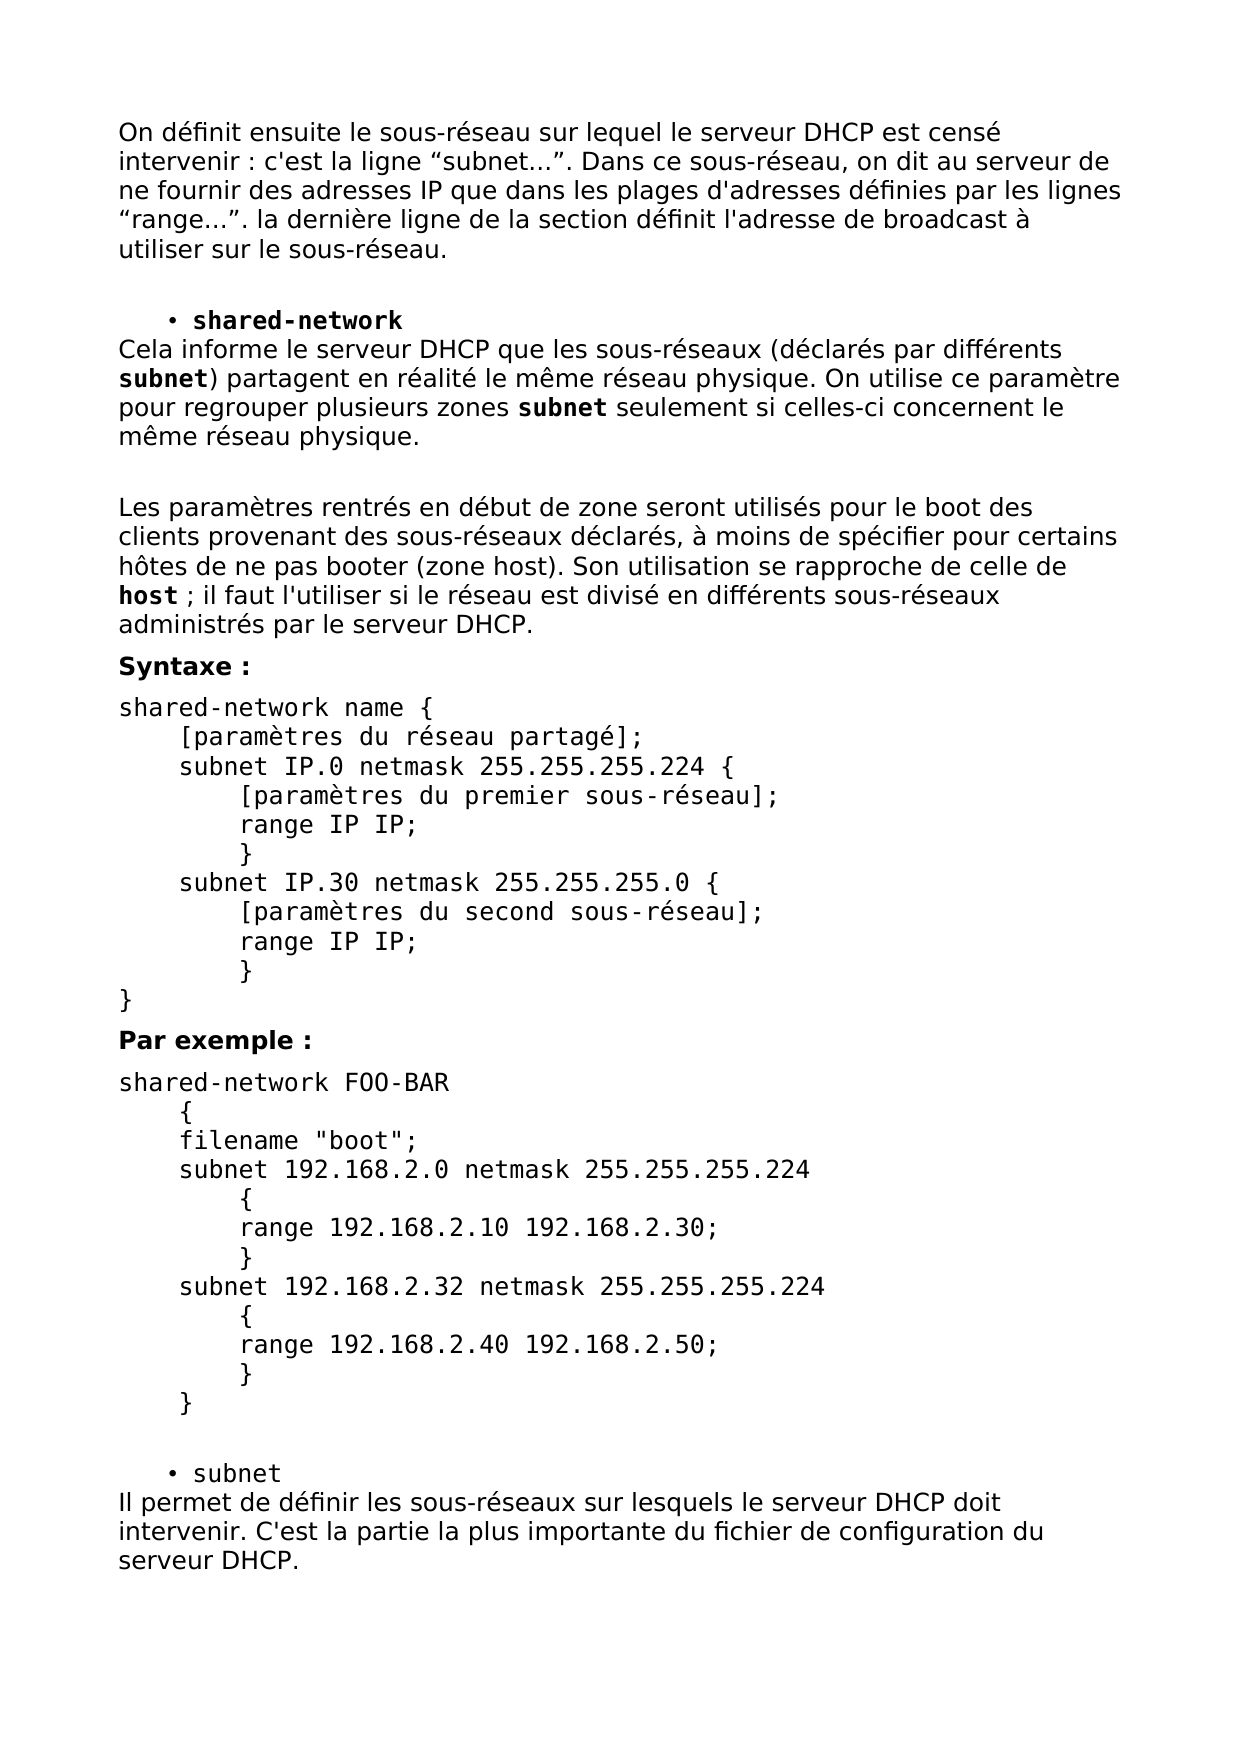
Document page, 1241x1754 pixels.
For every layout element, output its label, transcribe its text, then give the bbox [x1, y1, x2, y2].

text Cela informe le serveur DHCP que les sous-réseaux (déclarés par différents subnet) partagent en réalité le même réseau physique. On utilise ce paramètre pour regrouper plusieurs zones subnet seulement si celles-ci concernent le même réseau physique. [118, 335, 1122, 481]
text On définit ensuite le sous-réseau sur lequel le serveur DHCP est censé intervenir : c'est la ligne “subnet...”. Dans ce sous-réseau, on dit au serveur de ne fournir des adresses IP que dans les plages d'adresses définies par les lignes “range...”. la dernière ligne de la section définit l'adresse de broadcast à utiliser sur le sous-réseau. [118, 118, 1122, 264]
text Il permet de définir les sous-réseaux sur lesquels le serveur DHCP doit intervenir. C'est la partie la plus importante du fichier de configuration du serveur DHCP. [118, 1488, 1122, 1605]
text Par exemple : [118, 1026, 1122, 1055]
text shared-network FOO-BAR { filename "boot"; subnet 192.168.2.0 netmask 255.255.255.224 { range 192.168.2.10 192.168.2.30; } subnet 192.168.2.32 netmask 255.255.255.224 { range 192.168.2.40 192.168.2.50; } } [118, 1068, 1122, 1418]
text Syntaxe : [118, 652, 1122, 681]
text shared-network name { [paramètres du réseau partagé]; subnet IP.0 netmask 255.255.255.224 { [paramètres du premier sous-réseau]; range IP IP; } subnet IP.30 netmask 255.255.255.0 { [paramètres du second sous-réseau]; range IP IP; } } [118, 693, 1122, 1014]
list shared-network [177, 306, 1122, 335]
text Les paramètres rentrés en début de zone seront utilisés pour le boot des clients provenant des sous-réseaux déclarés, à moins de spécifier pour certains hôtes de ne pas booter (zone host). Son utilisation se rapproche de celle de host ; il faut l'utiliser si le réseau est divisé en différents sous-réseaux administrés par le serveur DHCP. [118, 493, 1122, 639]
list subnet [177, 1459, 1122, 1488]
